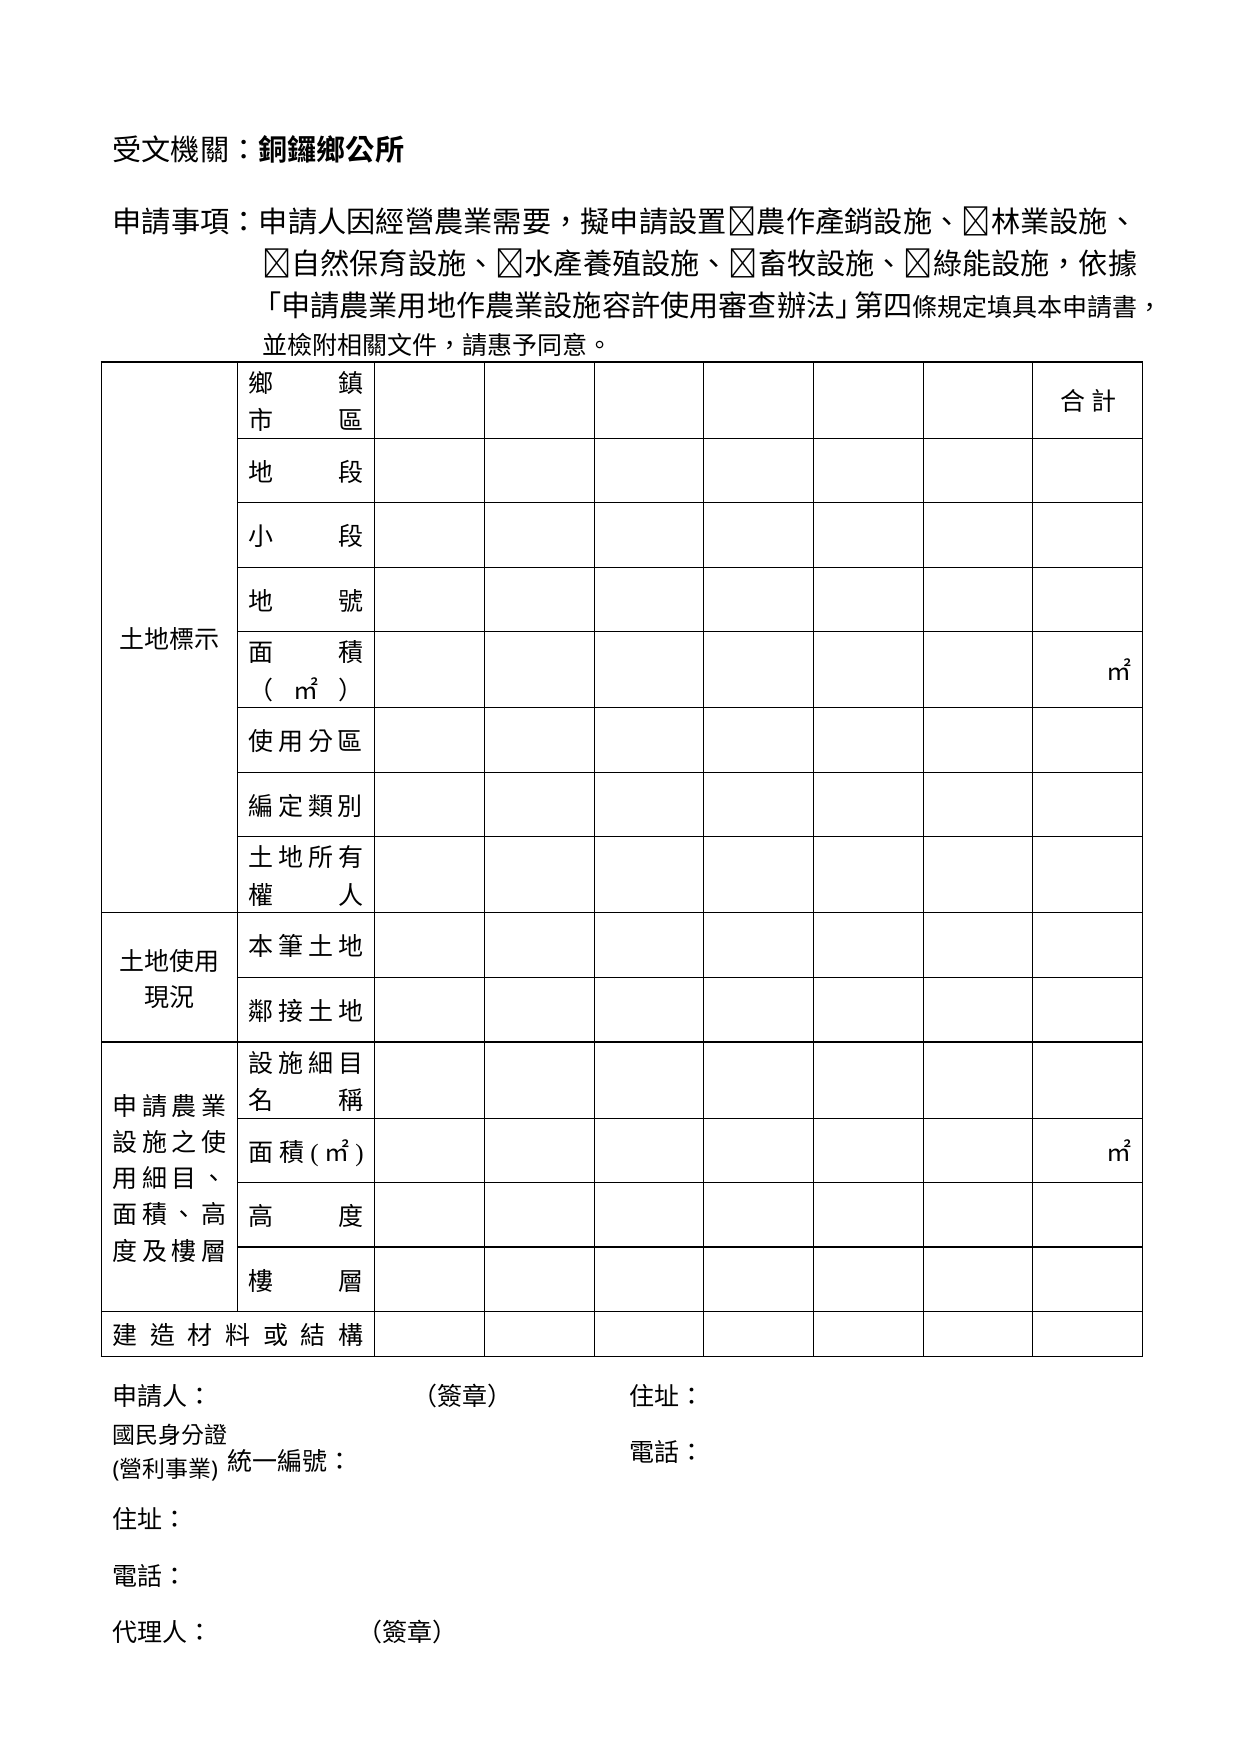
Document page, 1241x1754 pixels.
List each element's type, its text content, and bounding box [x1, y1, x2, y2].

table_cell [595, 708, 703, 772]
text 受文機關：銅鑼鄉公所 [112, 127, 1137, 169]
table_cell [814, 708, 923, 772]
table_cell [704, 978, 813, 1041]
table_cell [924, 1183, 1032, 1246]
table_cell [814, 568, 923, 631]
table_cell [1033, 1183, 1142, 1246]
table_cell [924, 1248, 1032, 1311]
table_cell [1033, 439, 1142, 502]
table_cell 鄰接土地 [238, 978, 374, 1041]
table_cell [924, 773, 1032, 836]
table_cell [375, 913, 484, 977]
table_cell [595, 1248, 703, 1311]
table_cell [375, 773, 484, 836]
table_header [595, 363, 703, 437]
table_cell [375, 708, 484, 772]
table_cell [924, 913, 1032, 977]
table_cell [704, 1043, 813, 1117]
table_cell [704, 1119, 813, 1182]
table_cell 本筆土地 [238, 913, 374, 977]
table_cell 申請農業設施之使用細目、面積、高度及樓層 [102, 1043, 237, 1311]
table_cell [1033, 773, 1142, 836]
table_cell [1033, 978, 1142, 1041]
table_cell [375, 503, 484, 567]
text 電話： [112, 1556, 620, 1593]
table_cell [924, 1312, 1032, 1356]
table_header [375, 363, 484, 437]
table_cell [704, 568, 813, 631]
table_cell [704, 632, 813, 707]
table_cell [595, 1119, 703, 1182]
table_cell [595, 1183, 703, 1246]
text 國民身分證(營利事業)統一編號： [112, 1413, 620, 1488]
table_cell 使用分區 [238, 708, 374, 772]
table_cell [485, 708, 594, 772]
table_cell 編定類別 [238, 773, 374, 836]
table_cell [375, 1248, 484, 1311]
table_cell 小段 [238, 503, 374, 567]
table_cell [485, 439, 594, 502]
table_cell [924, 708, 1032, 772]
table_cell [814, 1119, 923, 1182]
table_cell [485, 1119, 594, 1182]
table_cell [595, 568, 703, 631]
table_cell 地段 [238, 439, 374, 502]
table_cell [704, 837, 813, 912]
table_header 土地標示 [102, 363, 237, 912]
table_cell [1033, 837, 1142, 912]
table_cell [595, 837, 703, 912]
table_cell [595, 1043, 703, 1117]
table_cell [1033, 708, 1142, 772]
table_cell [924, 439, 1032, 502]
table_cell [814, 503, 923, 567]
table_cell 樓層 [238, 1248, 374, 1311]
table_cell [924, 1043, 1032, 1117]
table_cell [814, 978, 923, 1041]
table_cell [375, 568, 484, 631]
table_cell [485, 632, 594, 707]
table_header [924, 363, 1032, 437]
table_cell [485, 1183, 594, 1246]
table_cell [485, 1248, 594, 1311]
table_cell [485, 913, 594, 977]
table_cell [704, 1248, 813, 1311]
table_cell [814, 632, 923, 707]
table_cell [485, 1312, 594, 1356]
text 住址： [112, 1499, 620, 1537]
text 申請人： （簽章） [112, 1376, 620, 1413]
table_cell [595, 773, 703, 836]
table_cell [924, 1119, 1032, 1182]
table_cell [375, 978, 484, 1041]
table_header [485, 363, 594, 437]
table_cell [375, 1119, 484, 1182]
table_cell [704, 773, 813, 836]
table_cell [924, 837, 1032, 912]
table_cell [704, 503, 813, 567]
table_cell [814, 913, 923, 977]
table_cell [375, 439, 484, 502]
table_cell [1033, 913, 1142, 977]
text 代理人： （簽章） [112, 1612, 620, 1649]
table_cell ㎡ [1033, 1119, 1142, 1182]
table_cell [814, 439, 923, 502]
table_cell [375, 837, 484, 912]
table_cell [375, 1043, 484, 1117]
table_cell [1033, 1043, 1142, 1117]
table_cell [924, 503, 1032, 567]
table_cell [924, 978, 1032, 1041]
table_cell [704, 708, 813, 772]
table_cell [814, 1312, 923, 1356]
table_cell [485, 503, 594, 567]
table_cell 設施細目名稱 [238, 1043, 374, 1117]
table_cell [485, 837, 594, 912]
table_header [814, 363, 923, 437]
table_cell [924, 568, 1032, 631]
table_cell [1033, 1312, 1142, 1356]
table_cell [595, 978, 703, 1041]
text 申請事項：申請人因經營農業需要，擬申請設置農作產銷設施、林業設施、自然保育設施、水產養殖設施、畜牧設施、綠能設施，依據「申請農業用地作農業設施容許使用審查辦法」第四條規定填具本申請書，並檢附相關文件，請惠予同意。 [112, 198, 1137, 361]
table_cell [595, 632, 703, 707]
table_cell [704, 913, 813, 977]
table_cell 土地所有權人 [238, 837, 374, 912]
table_cell [485, 568, 594, 631]
table_cell [924, 632, 1032, 707]
table_cell [814, 1183, 923, 1246]
table_cell [704, 1312, 813, 1356]
table_cell 高度 [238, 1183, 374, 1246]
table_cell [485, 1043, 594, 1117]
table_cell [1033, 1248, 1142, 1311]
table_cell 土地使用現況 [102, 913, 237, 1041]
table_cell 建造材料或結構 [102, 1312, 374, 1356]
table_cell [814, 773, 923, 836]
table_cell [595, 439, 703, 502]
table_cell 面積(㎡) [238, 1119, 374, 1182]
table_cell [375, 1183, 484, 1246]
table_cell [595, 1312, 703, 1356]
table_cell ㎡ [1033, 632, 1142, 707]
table_cell [1033, 568, 1142, 631]
text 電話： [629, 1432, 1137, 1469]
table_cell [595, 503, 703, 567]
table_cell [814, 1043, 923, 1117]
table_cell [595, 913, 703, 977]
table_cell 面積（㎡） [238, 632, 374, 707]
table_cell [485, 978, 594, 1041]
table_cell [375, 1312, 484, 1356]
table_cell [485, 773, 594, 836]
table_cell [814, 1248, 923, 1311]
table_cell [375, 632, 484, 707]
table_cell 地號 [238, 568, 374, 631]
table_cell [814, 837, 923, 912]
table_cell [704, 439, 813, 502]
table_header 鄉鎮 市區 [238, 363, 374, 437]
text 住址： [629, 1376, 1137, 1413]
table_cell [1033, 503, 1142, 567]
table_cell [704, 1183, 813, 1246]
table_header [704, 363, 813, 437]
table_header 合 計 [1033, 363, 1142, 437]
